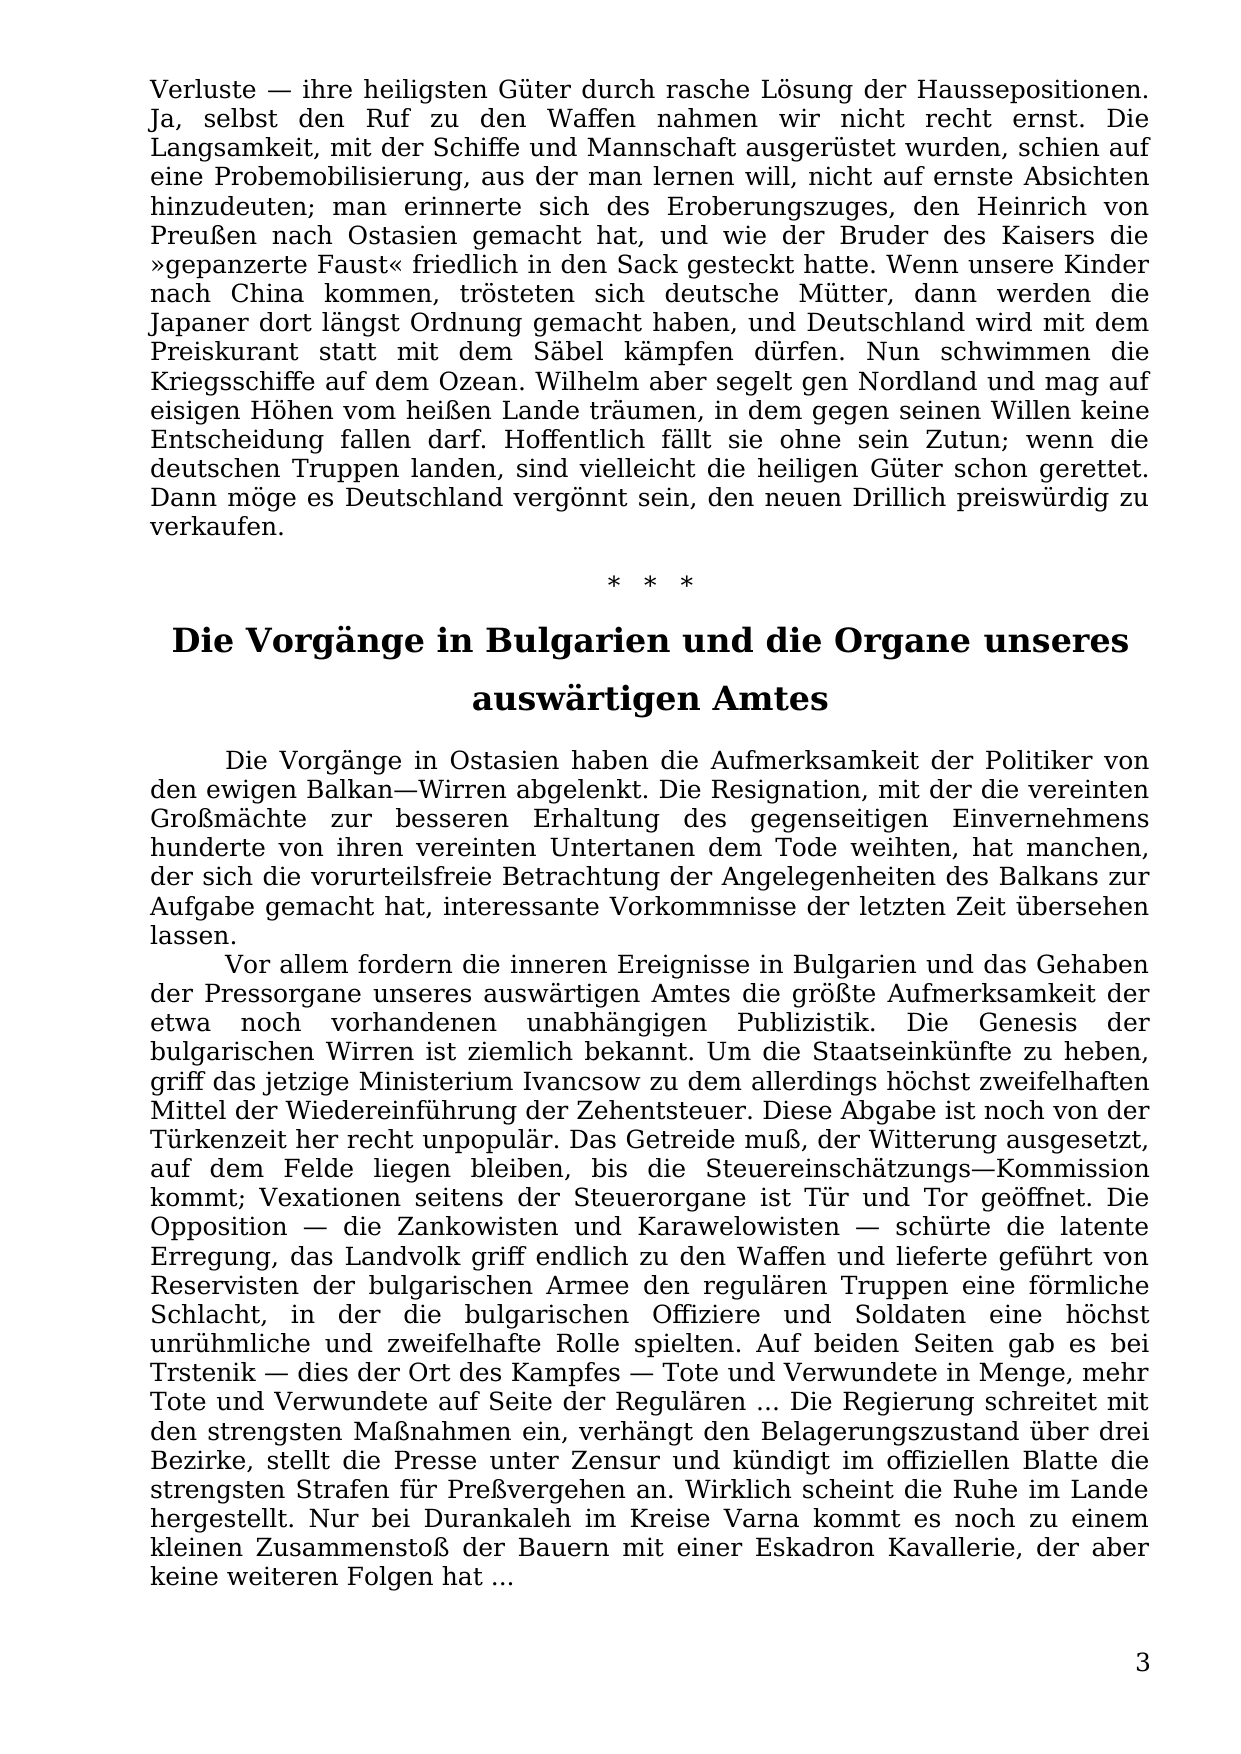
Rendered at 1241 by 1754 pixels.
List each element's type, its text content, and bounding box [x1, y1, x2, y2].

text Verluste — ihre heiligsten Güter durch rasche Lösung der Haussepositionen. Ja, selbst den Ruf zu den Waffen nahmen wir nicht recht ernst. Die Langsamkeit, mit der Schiffe und Mannschaft ausgerüstet wurden, schien auf eine Probemobilisierung, aus der man lernen will, nicht auf ernste Absichten hinzudeuten; man erinnerte sich des Eroberungszuges, den Heinrich von Preußen nach Ostasien gemacht hat, und wie der Bruder des Kaisers die »gepanzerte Faust« friedlich in den Sack gesteckt hatte. Wenn unsere Kinder nach China kommen, trösteten sich deutsche Mütter, dann werden die Japaner dort längst Ordnung gemacht haben, und Deutschland wird mit dem Preiskurant statt mit dem Säbel kämpfen dürfen. Nun schwimmen die Kriegsschiffe auf dem Ozean. Wilhelm aber segelt gen Nordland und mag auf eisigen Höhen vom heißen Lande träumen, in dem gegen seinen Willen keine Entscheidung fallen darf. Hoffentlich fällt sie ohne sein Zutun; wenn die deutschen Truppen landen, sind vielleicht die heiligen Güter schon gerettet. Dann möge es Deutschland vergönnt sein, den neuen Drillich preiswürdig zu verkaufen. [150, 75, 1151, 542]
text Die Vorgänge in Ostasien haben die Aufmerksamkeit der Politiker von den ewigen Balkan—Wirren abgelenkt. Die Resignation, mit der die vereinten Großmächte zur besseren Erhaltung des gegenseitigen Einvernehmens hunderte von ihren vereinten Untertanen dem Tode weihten, hat manchen, der sich die vorurteilsfreie Betrachtung der Angelegenheiten des Balkans zur Aufgabe gemacht hat, interessante Vorkommnisse der letzten Zeit übersehen lassen. [150, 718, 1151, 950]
text Vor allem fordern die inneren Ereignisse in Bulgarien und das Gehaben der Pressorgane unseres auswärtigen Amtes die größte Aufmerksamkeit der etwa noch vorhandenen unabhängigen Publizistik. Die Genesis der bulgarischen Wirren ist ziemlich bekannt. Um die Staatseinkünfte zu heben, griff das jetzige Ministerium Ivancsow zu dem allerdings höchst zweifelhaften Mittel der Wiedereinführung der Zehentsteuer. Diese Abgabe ist noch von der Türkenzeit her recht unpopulär. Das Getreide muß, der Witterung ausgesetzt, auf dem Felde liegen bleiben, bis die Steuereinschätzungs—Kommission kommt; Vexationen seitens der Steuerorgane ist Tür und Tor geöffnet. Die Opposition — die Zankowisten und Karawelowisten — schürte die latente Erregung, das Landvolk griff endlich zu den Waffen und lieferte geführt von Reservisten der bulgarischen Armee den regulären Truppen eine förmliche Schlacht, in der die bulgarischen Offiziere und Soldaten eine höchst unrühmliche und zweifelhafte Rolle spielten. Auf beiden Seiten gab es bei Trstenik — dies der Ort des Kampfes — Tote und Verwundete in Menge, mehr Tote und Verwundete auf Seite der Regulären ... Die Regierung schreitet mit den strengsten Maßnahmen ein, verhängt den Belagerungszustand über drei Bezirke, stellt die Presse unter Zensur und kündigt im offiziellen Blatte die strengsten Strafen für Preßvergehen an. Wirklich scheint die Ruhe im Lande hergestellt. Nur bei Durankaleh im Kreise Varna kommt es noch zu einem kleinen Zusammenstoß der Bauern mit einer Eskadron Kavallerie, der aber keine weiteren Folgen hat ... [150, 950, 1151, 1592]
text * * * [150, 571, 1151, 600]
text Die Vorgänge in Bulgarien und die Organe unseres auswärtigen Amtes [150, 600, 1151, 718]
